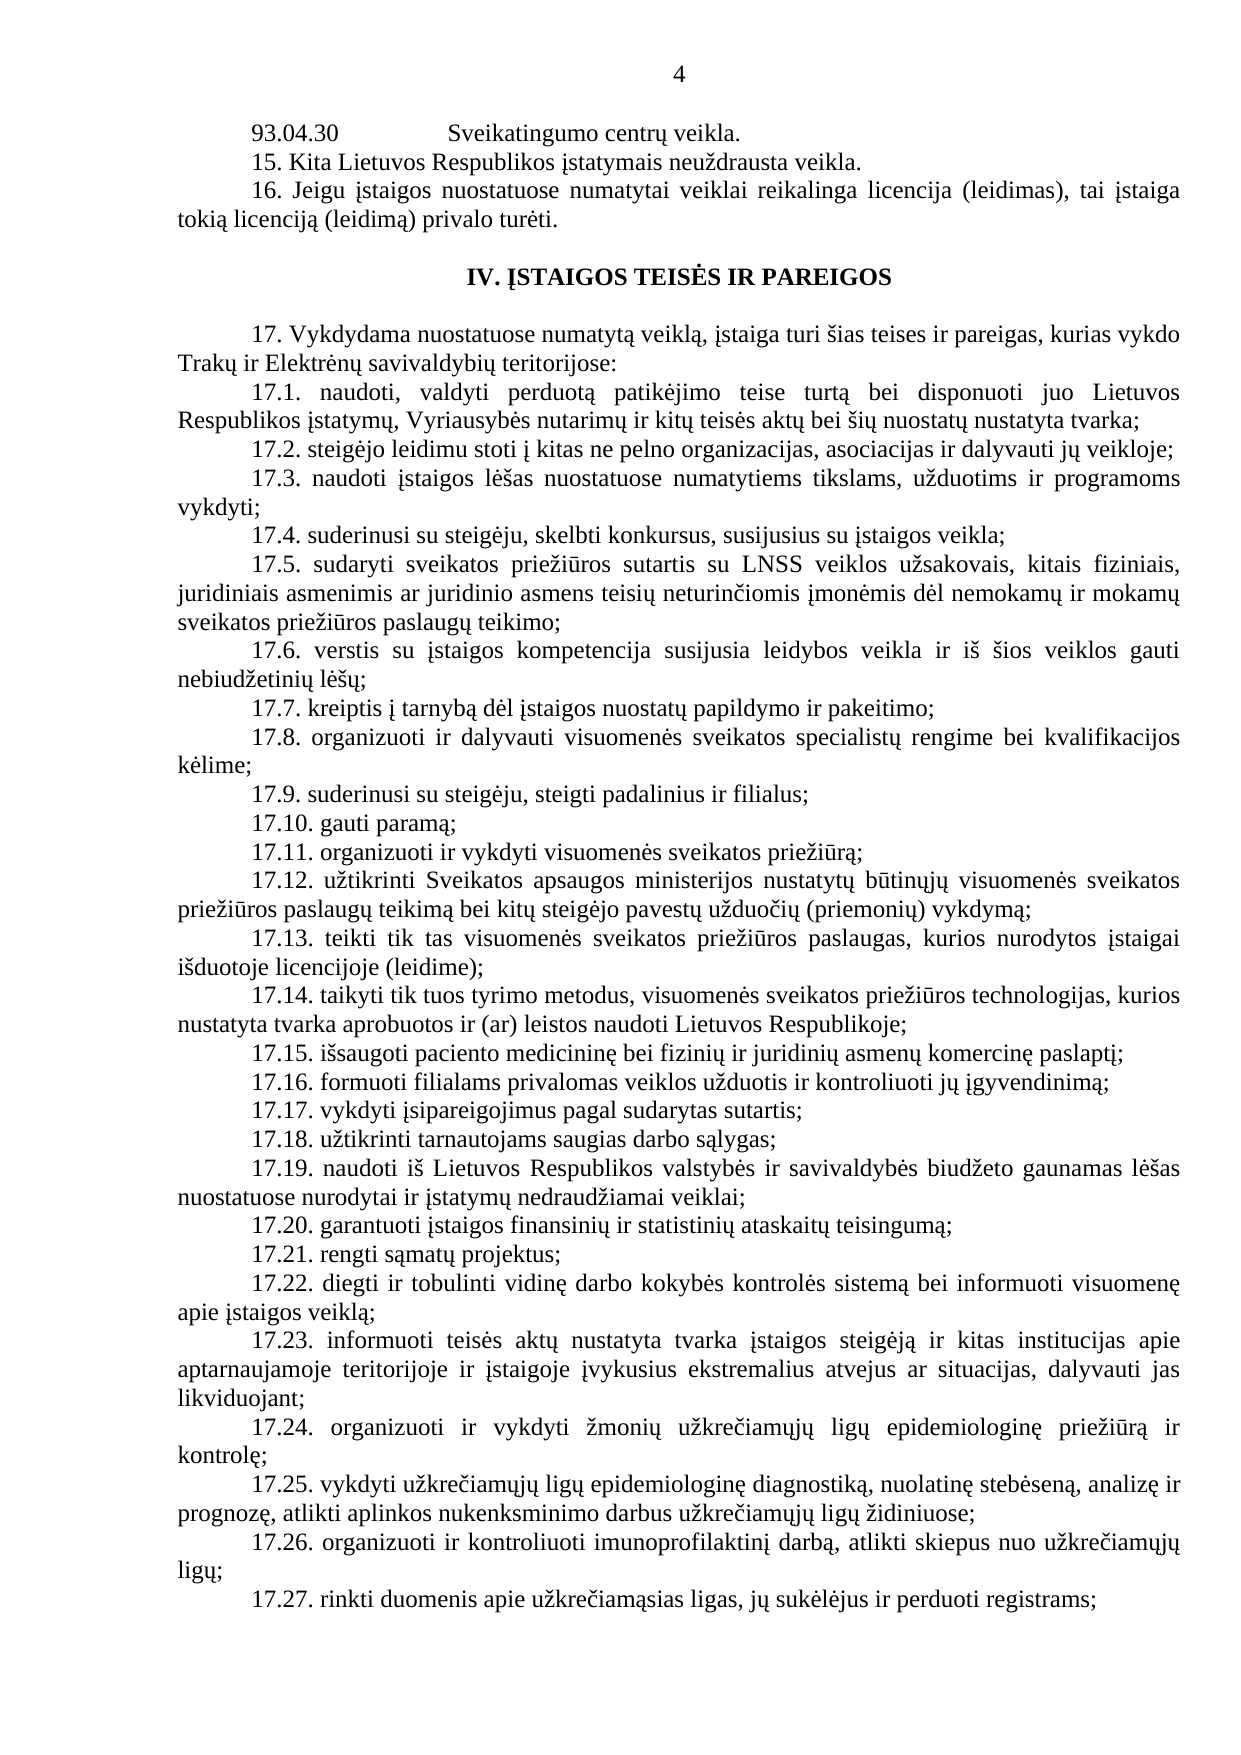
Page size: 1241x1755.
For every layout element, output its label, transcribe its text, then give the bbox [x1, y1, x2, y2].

text 17.21. rengti sąmatų projektus; [177, 1239, 1181, 1268]
text 17.26. organizuoti ir kontroliuoti imunoprofilaktinį darbą, atlikti skiepus nuo užkrečiamųjų ligų; [177, 1527, 1181, 1584]
text 17.27. rinkti duomenis apie užkrečiamąsias ligas, jų sukėlėjus ir perduoti registrams; [177, 1584, 1181, 1613]
text 17.20. garantuoti įstaigos finansinių ir statistinių ataskaitų teisingumą; [177, 1211, 1181, 1239]
text 17.17. vykdyti įsipareigojimus pagal sudarytas sutartis; [177, 1096, 1181, 1124]
text 17.12. užtikrinti Sveikatos apsaugos ministerijos nustatytų būtinųjų visuomenės sveikatos priežiūros paslaugų teikimą bei kitų steigėjo pavestų užduočių (priemonių) vykdymą; [177, 866, 1181, 923]
text 17.14. taikyti tik tuos tyrimo metodus, visuomenės sveikatos priežiūros technologijas, kurios nustatyta tvarka aprobuotos ir (ar) leistos naudoti Lietuvos Respublikoje; [177, 981, 1181, 1038]
text 17.19. naudoti iš Lietuvos Respublikos valstybės ir savivaldybės biudžeto gaunamas lėšas nuostatuose nurodytai ir įstatymų nedraudžiamai veiklai; [177, 1153, 1181, 1211]
text 17.7. kreiptis į tarnybą dėl įstaigos nuostatų papildymo ir pakeitimo; [177, 693, 1181, 722]
text 17.13. teikti tik tas visuomenės sveikatos priežiūros paslaugas, kurios nurodytos įstaigai išduotoje licencijoje (leidime); [177, 923, 1181, 981]
text 17.4. suderinusi su steigėju, skelbti konkursus, susijusius su įstaigos veikla; [177, 521, 1181, 549]
text 17.18. užtikrinti tarnautojams saugias darbo sąlygas; [177, 1124, 1181, 1153]
text 17.24. organizuoti ir vykdyti žmonių užkrečiamųjų ligų epidemiologinę priežiūrą ir kontrolę; [177, 1412, 1181, 1469]
text 17.6. verstis su įstaigos kompetencija susijusia leidybos veikla ir iš šios veiklos gauti nebiudžetinių lėšų; [177, 636, 1181, 693]
text 17.25. vykdyti užkrečiamųjų ligų epidemiologinę diagnostiką, nuolatinę stebėseną, analizę ir prognozę, atlikti aplinkos nukenksminimo darbus užkrečiamųjų ligų židiniuose; [177, 1469, 1181, 1527]
text 17.5. sudaryti sveikatos priežiūros sutartis su LNSS veiklos užsakovais, kitais fiziniais, juridiniais asmenimis ar juridinio asmens teisių neturinčiomis įmonėmis dėl nemokamų ir mokamų sveikatos priežiūros paslaugų teikimo; [177, 549, 1181, 636]
text 17.8. organizuoti ir dalyvauti visuomenės sveikatos specialistų rengime bei kvalifikacijos kėlime; [177, 722, 1181, 779]
text 17.2. steigėjo leidimu stoti į kitas ne pelno organizacijas, asociacijas ir dalyvauti jų veikloje; [177, 434, 1181, 463]
text 17.15. išsaugoti paciento medicininę bei fizinių ir juridinių asmenų komercinę paslaptį; [177, 1038, 1181, 1067]
text IV. ĮSTAIGOS TEISĖS IR PAREIGOS [177, 262, 1181, 291]
text 17. Vykdydama nuostatuose numatytą veiklą, įstaiga turi šias teises ir pareigas, kurias vykdo Trakų ir Elektrėnų savivaldybių teritorijose: [177, 319, 1181, 377]
text 16. Jeigu įstaigos nuostatuose numatytai veiklai reikalinga licencija (leidimas), tai įstaiga tokią licenciją (leidimą) privalo turėti. [177, 176, 1181, 233]
text 93.04.30 Sveikatingumo centrų veikla. [177, 118, 1181, 147]
text 17.23. informuoti teisės aktų nustatyta tvarka įstaigos steigėją ir kitas institucijas apie aptarnaujamoje teritorijoje ir įstaigoje įvykusius ekstremalius atvejus ar situacijas, dalyvauti jas likviduojant; [177, 1326, 1181, 1412]
text 17.16. formuoti filialams privalomas veiklos užduotis ir kontroliuoti jų įgyvendinimą; [177, 1067, 1181, 1096]
text 17.22. diegti ir tobulinti vidinę darbo kokybės kontrolės sistemą bei informuoti visuomenę apie įstaigos veiklą; [177, 1268, 1181, 1326]
text 15. Kita Lietuvos Respublikos įstatymais neuždrausta veikla. [177, 147, 1181, 176]
text 17.10. gauti paramą; [177, 808, 1181, 837]
text 17.11. organizuoti ir vykdyti visuomenės sveikatos priežiūrą; [177, 837, 1181, 866]
text 17.3. naudoti įstaigos lėšas nuostatuose numatytiems tikslams, užduotims ir programoms vykdyti; [177, 463, 1181, 521]
text 17.9. suderinusi su steigėju, steigti padalinius ir filialus; [177, 779, 1181, 808]
text 17.1. naudoti, valdyti perduotą patikėjimo teise turtą bei disponuoti juo Lietuvos Respublikos įstatymų, Vyriausybės nutarimų ir kitų teisės aktų bei šių nuostatų nustatyta tvarka; [177, 377, 1181, 434]
